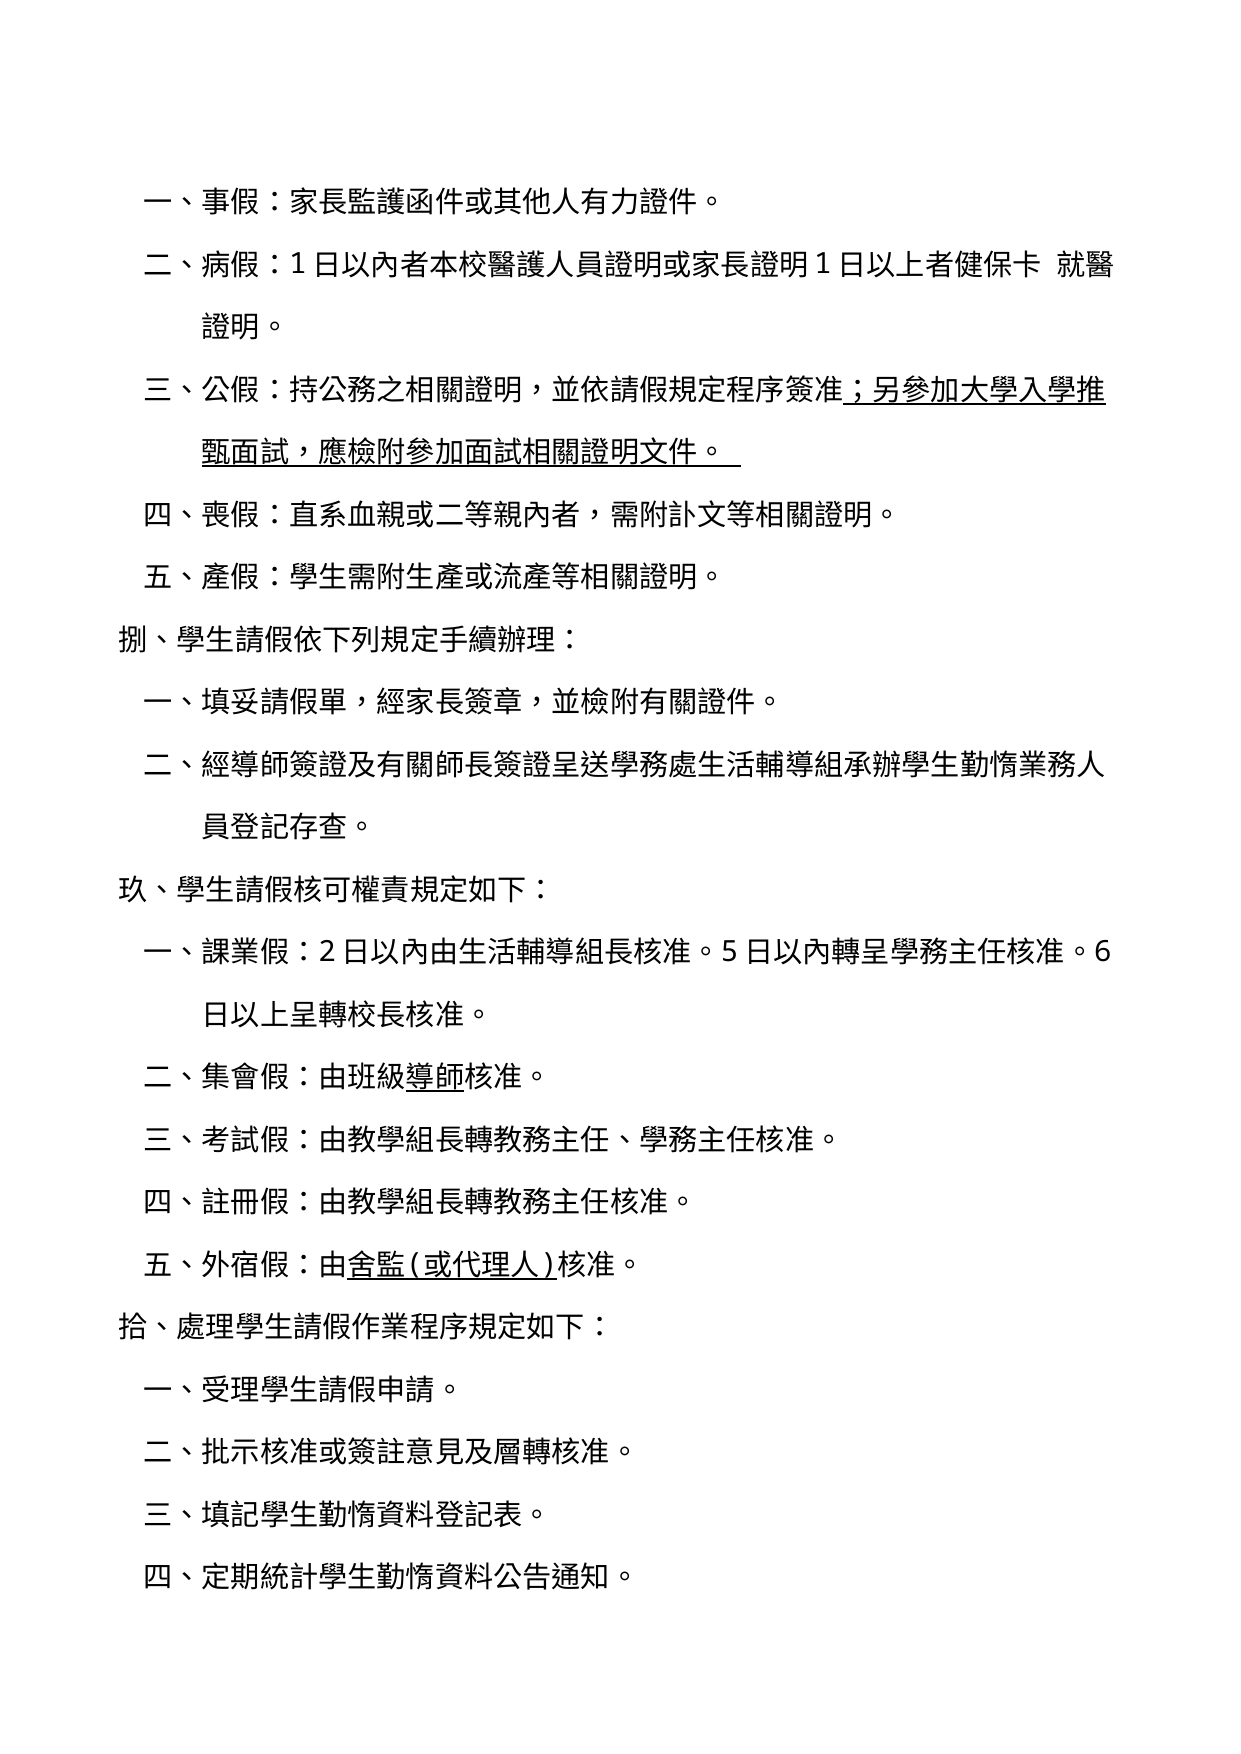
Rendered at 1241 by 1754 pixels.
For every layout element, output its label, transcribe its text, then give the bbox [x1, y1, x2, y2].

text 二、病假：1日以內者本校醫護人員證明或家長證明1日以上者健保卡 就醫證明。 [143, 221, 1122, 346]
text 一、填妥請假單，經家長簽章，並檢附有關證件。 [143, 658, 1122, 721]
text 一、事假：家長監護函件或其他人有力證件。 [143, 158, 1122, 221]
text 一、課業假：2日以內由生活輔導組長核准。5日以內轉呈學務主任核准。6日以上呈轉校長核准。 [143, 908, 1122, 1033]
text 三、公假：持公務之相關證明，並依請假規定程序簽准；另參加大學入學推甄面試，應檢附參加面試相關證明文件。 [143, 346, 1122, 471]
text 五、產假：學生需附生產或流產等相關證明。 [143, 533, 1122, 596]
text 一、受理學生請假申請。 [143, 1346, 1122, 1408]
text 五、外宿假：由舍監(或代理人)核准。 [143, 1221, 1122, 1283]
text 二、批示核准或簽註意見及層轉核准。 [143, 1408, 1122, 1471]
text 拾、處理學生請假作業程序規定如下： [118, 1283, 1122, 1346]
text 四、定期統計學生勤惰資料公告通知。 [143, 1533, 1122, 1596]
text 二、集會假：由班級導師核准。 [143, 1033, 1122, 1096]
text 四、喪假：直系血親或二等親內者，需附訃文等相關證明。 [143, 471, 1122, 533]
text 四、註冊假：由教學組長轉教務主任核准。 [143, 1158, 1122, 1221]
text 捌、學生請假依下列規定手續辦理： [118, 596, 1122, 658]
text 二、經導師簽證及有關師長簽證呈送學務處生活輔導組承辦學生勤惰業務人員登記存查。 [143, 721, 1122, 846]
text 三、考試假：由教學組長轉教務主任、學務主任核准。 [143, 1096, 1122, 1158]
text 玖、學生請假核可權責規定如下： [118, 846, 1122, 908]
text 三、填記學生勤惰資料登記表。 [143, 1471, 1122, 1533]
